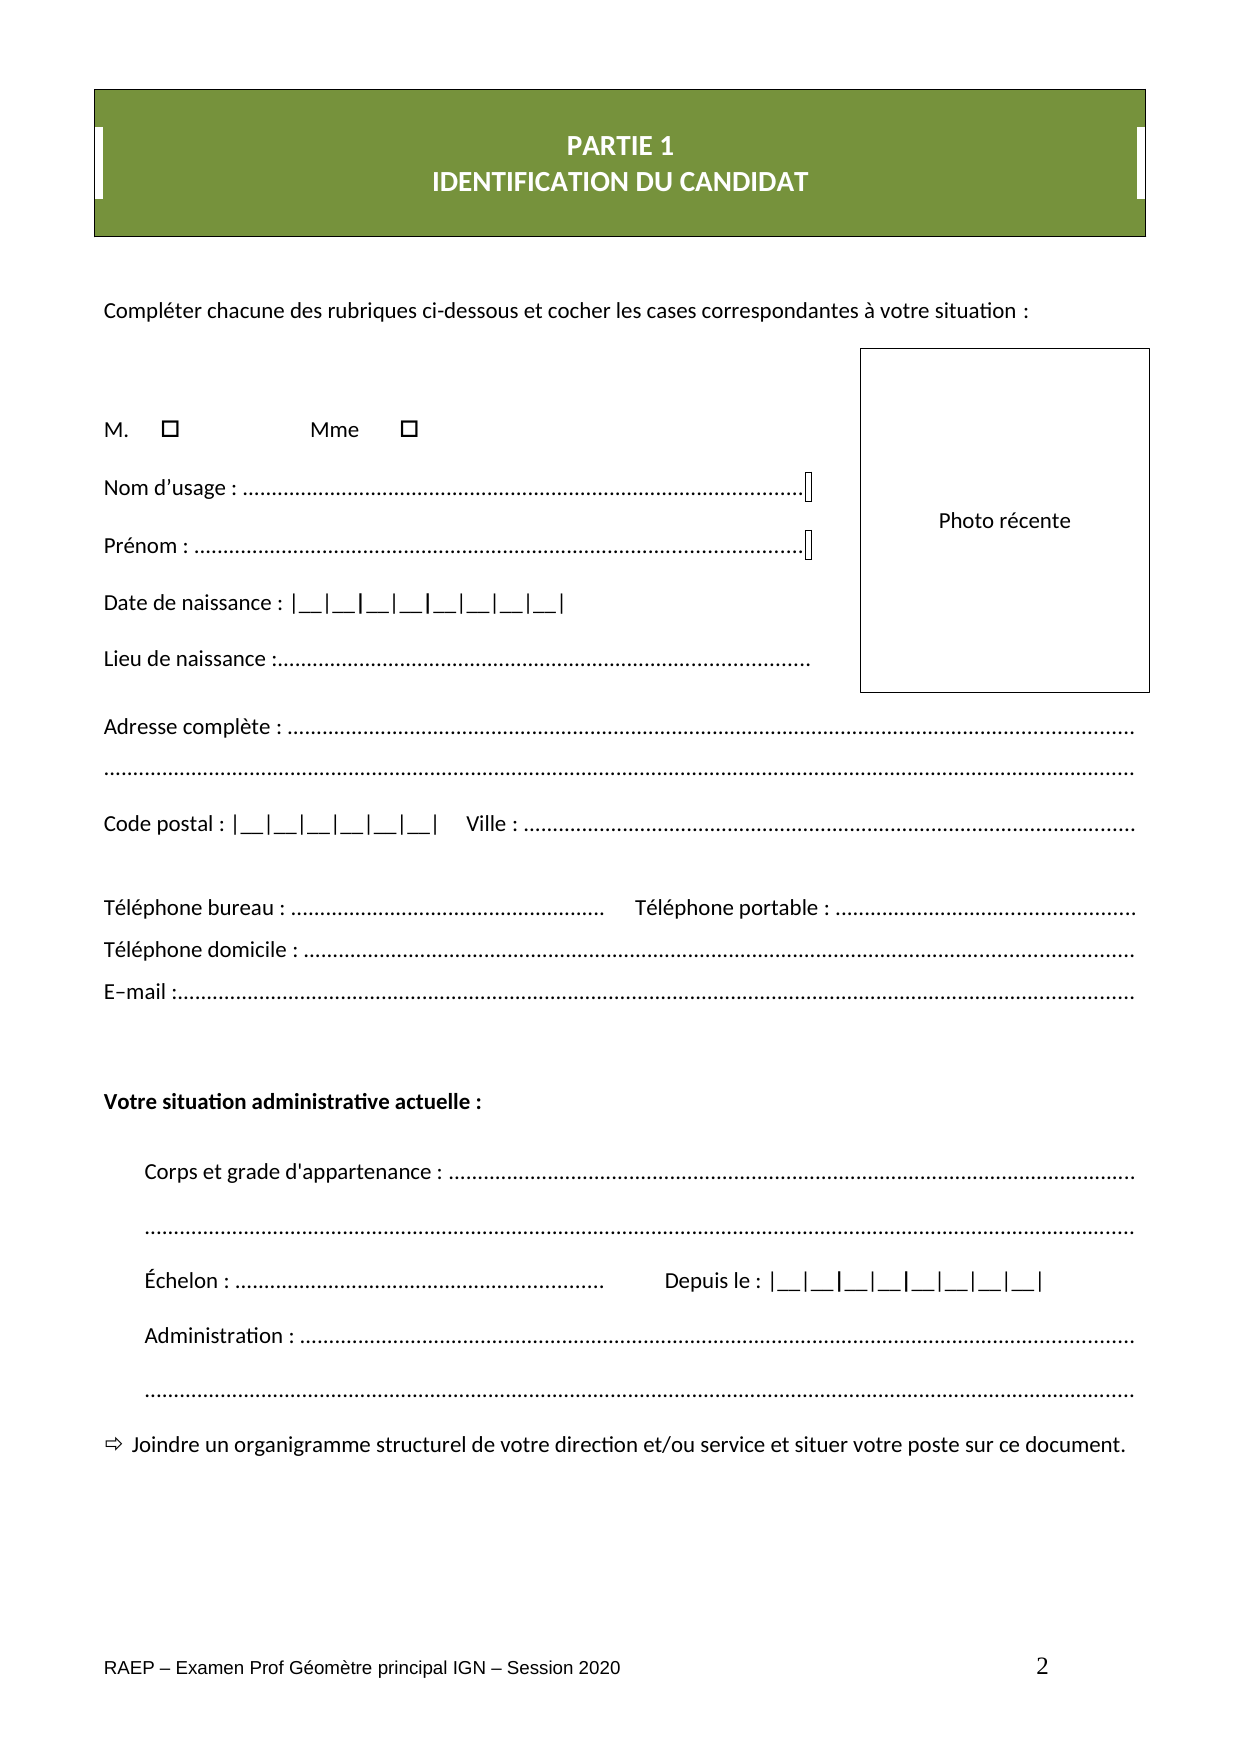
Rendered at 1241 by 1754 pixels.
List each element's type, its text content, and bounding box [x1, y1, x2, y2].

text Téléphone domicile : [103, 935, 1138, 963]
text Code postal : |__|__|__|__|__|__| Ville : [103, 809, 1137, 837]
text Date de naissance : |__|__|__|__|__|__|__|__| [103, 588, 860, 616]
text Nom d’usage : [103, 472, 805, 502]
text IDENTIFICATION DU CANDIDAT [103, 163, 1137, 196]
text  Joindre un organigramme structurel de votre direction et/ou service et situer votre poste sur ce document. [103, 1430, 1137, 1458]
text Échelon : Depuis le : |__|__|__|__|__|__|__|__| [144, 1266, 1137, 1294]
text Compléter chacune des rubriques ci-dessous et cocher les cases correspondantes à votre situation : [103, 296, 1137, 324]
text Corps et grade d'appartenance : [144, 1157, 974, 1186]
text Adresse complète : [103, 712, 1137, 740]
text [812, 530, 860, 560]
text Téléphone bureau : Téléphone portable : [103, 893, 1137, 921]
text [812, 472, 860, 502]
text Votre situation administrative actuelle : [103, 1087, 974, 1116]
text Prénom : [103, 530, 805, 560]
text M.  Mme  [103, 416, 860, 443]
text E–mail : [103, 977, 1137, 1005]
text Administration : [144, 1321, 974, 1349]
text PARTIE 1 [103, 127, 1137, 163]
text Lieu de naissance : [103, 644, 860, 672]
